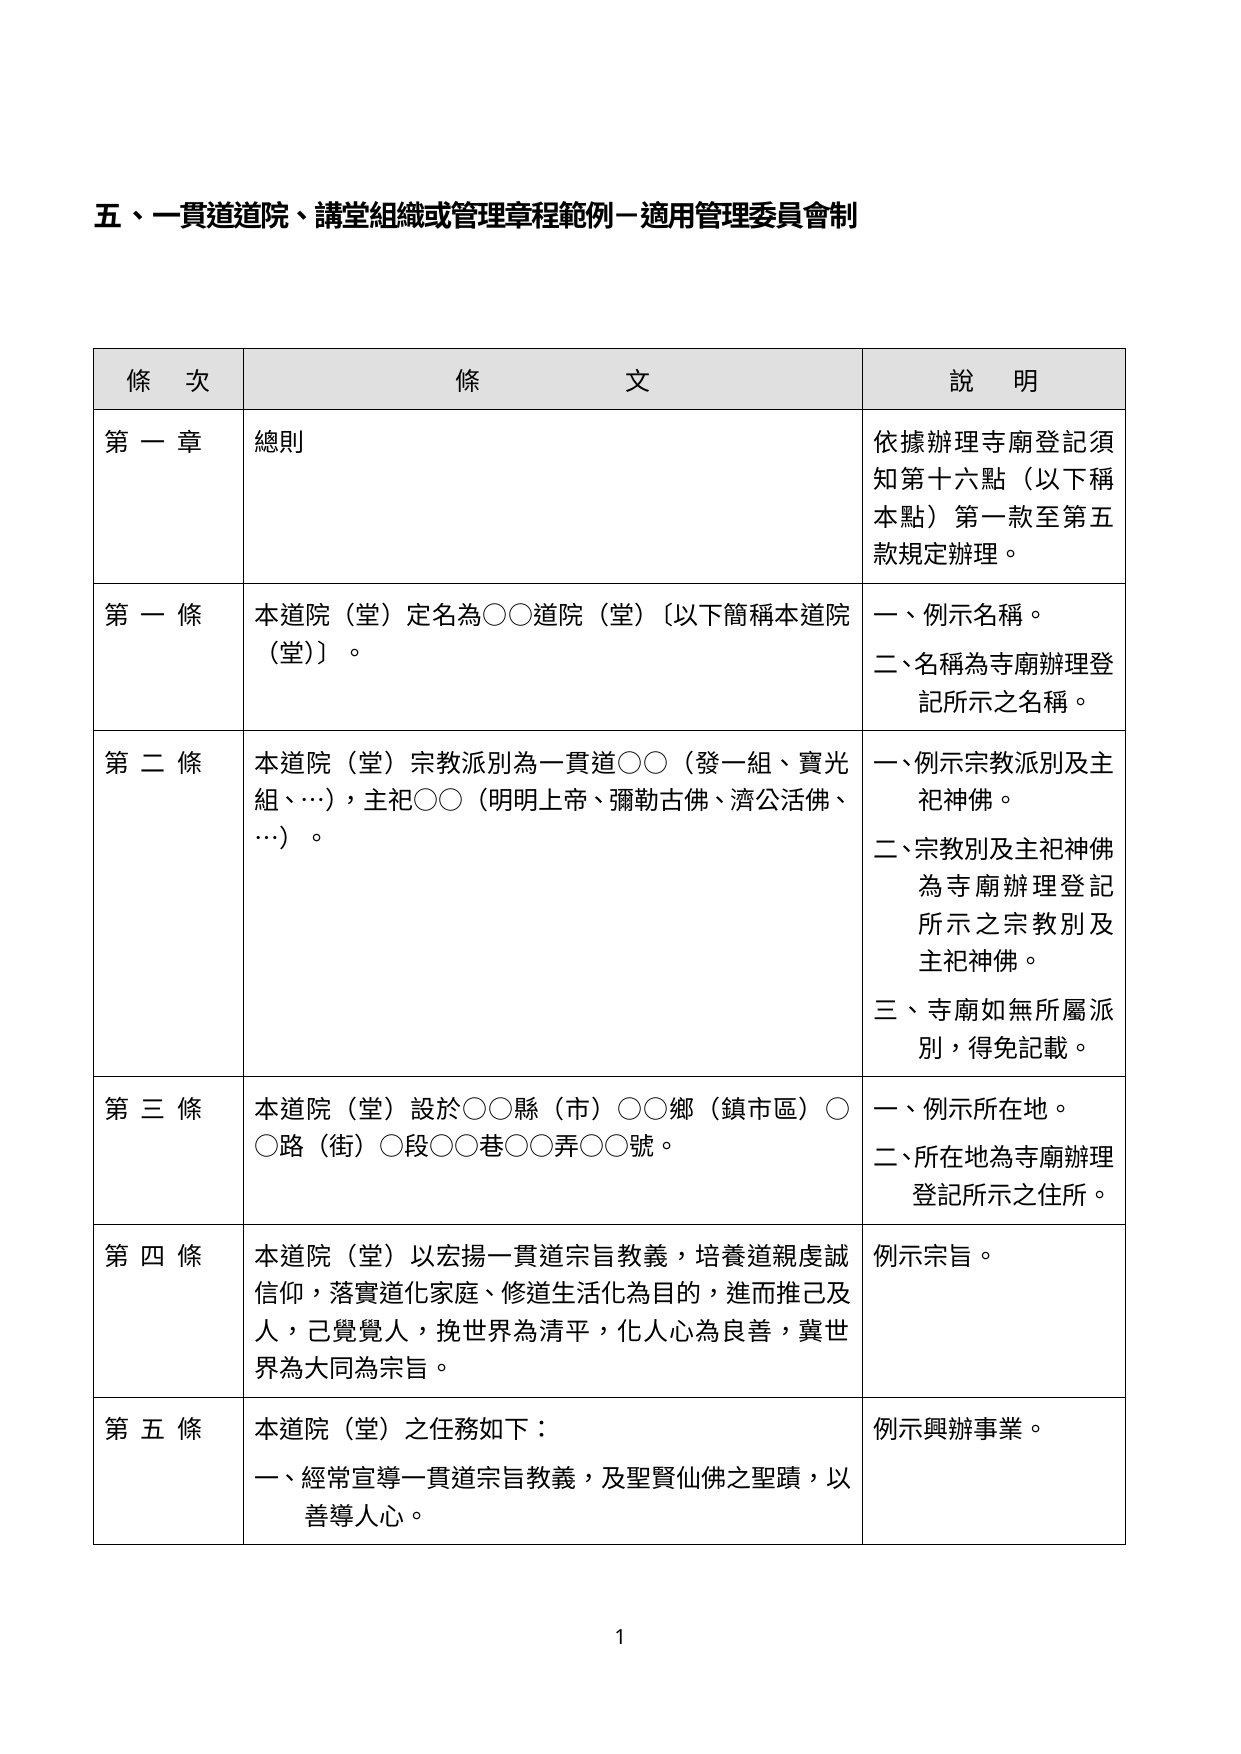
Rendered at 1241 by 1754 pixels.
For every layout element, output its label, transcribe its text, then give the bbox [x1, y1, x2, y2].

table_cell 例示興辦事業。 [863, 1398, 1125, 1544]
table_cell 本道院（堂）定名為○○道院（堂）〔以下簡稱本道院（堂）〕。 [244, 584, 862, 730]
table_cell 第 一 條 [94, 584, 243, 730]
table_cell 一、例示名稱。 二、名稱為寺廟辦理登記所示之名稱。 [863, 584, 1125, 730]
table_cell 一、例示宗教派別及主祀神佛。 二、宗教別及主祀神佛為寺廟辦理登記所示之宗教別及主祀神佛。 三、寺廟如無所屬派別，得免記載。 [863, 731, 1125, 1076]
table_cell 本道院（堂）宗教派別為一貫道○○（發一組、寶光組、…），主祀○○（明明上帝、彌勒古佛、濟公活佛、…）。 [244, 731, 862, 1076]
table_cell 本道院（堂）設於○○縣（市）○○鄉（鎮市區）○○路（街）○段○○巷○○弄○○號。 [244, 1077, 862, 1223]
table_cell 本道院（堂）之任務如下： 一、經常宣導一貫道宗旨教義，及聖賢仙佛之聖蹟，以善導人心。 [244, 1398, 862, 1544]
text 五、一貫道道院、講堂組織或管理章程範例－適用管理委員會制 [94, 176, 1053, 251]
table_cell 第 三 條 [94, 1077, 243, 1223]
table_cell 第 五 條 [94, 1398, 243, 1544]
table_cell 依據辦理寺廟登記須知第十六點（以下稱本點）第一款至第五款規定辦理。 [863, 410, 1125, 583]
table_cell 總則 [244, 410, 862, 583]
table_cell 第 二 條 [94, 731, 243, 1076]
table_cell 一、例示所在地。 二、所在地為寺廟辦理登記所示之住所。 [863, 1077, 1125, 1223]
table_header 條 次 [94, 349, 243, 409]
table_cell 第 一 章 [94, 410, 243, 583]
table_cell 本道院（堂）以宏揚一貫道宗旨教義，培養道親虔誠信仰，落實道化家庭、修道生活化為目的，進而推己及人，己覺覺人，挽世界為清平，化人心為良善，冀世界為大同為宗旨。 [244, 1225, 862, 1397]
table_cell 第 四 條 [94, 1225, 243, 1397]
table_cell 例示宗旨。 [863, 1225, 1125, 1397]
table_header 說 明 [863, 349, 1125, 409]
table_header 條 文 [244, 349, 862, 409]
